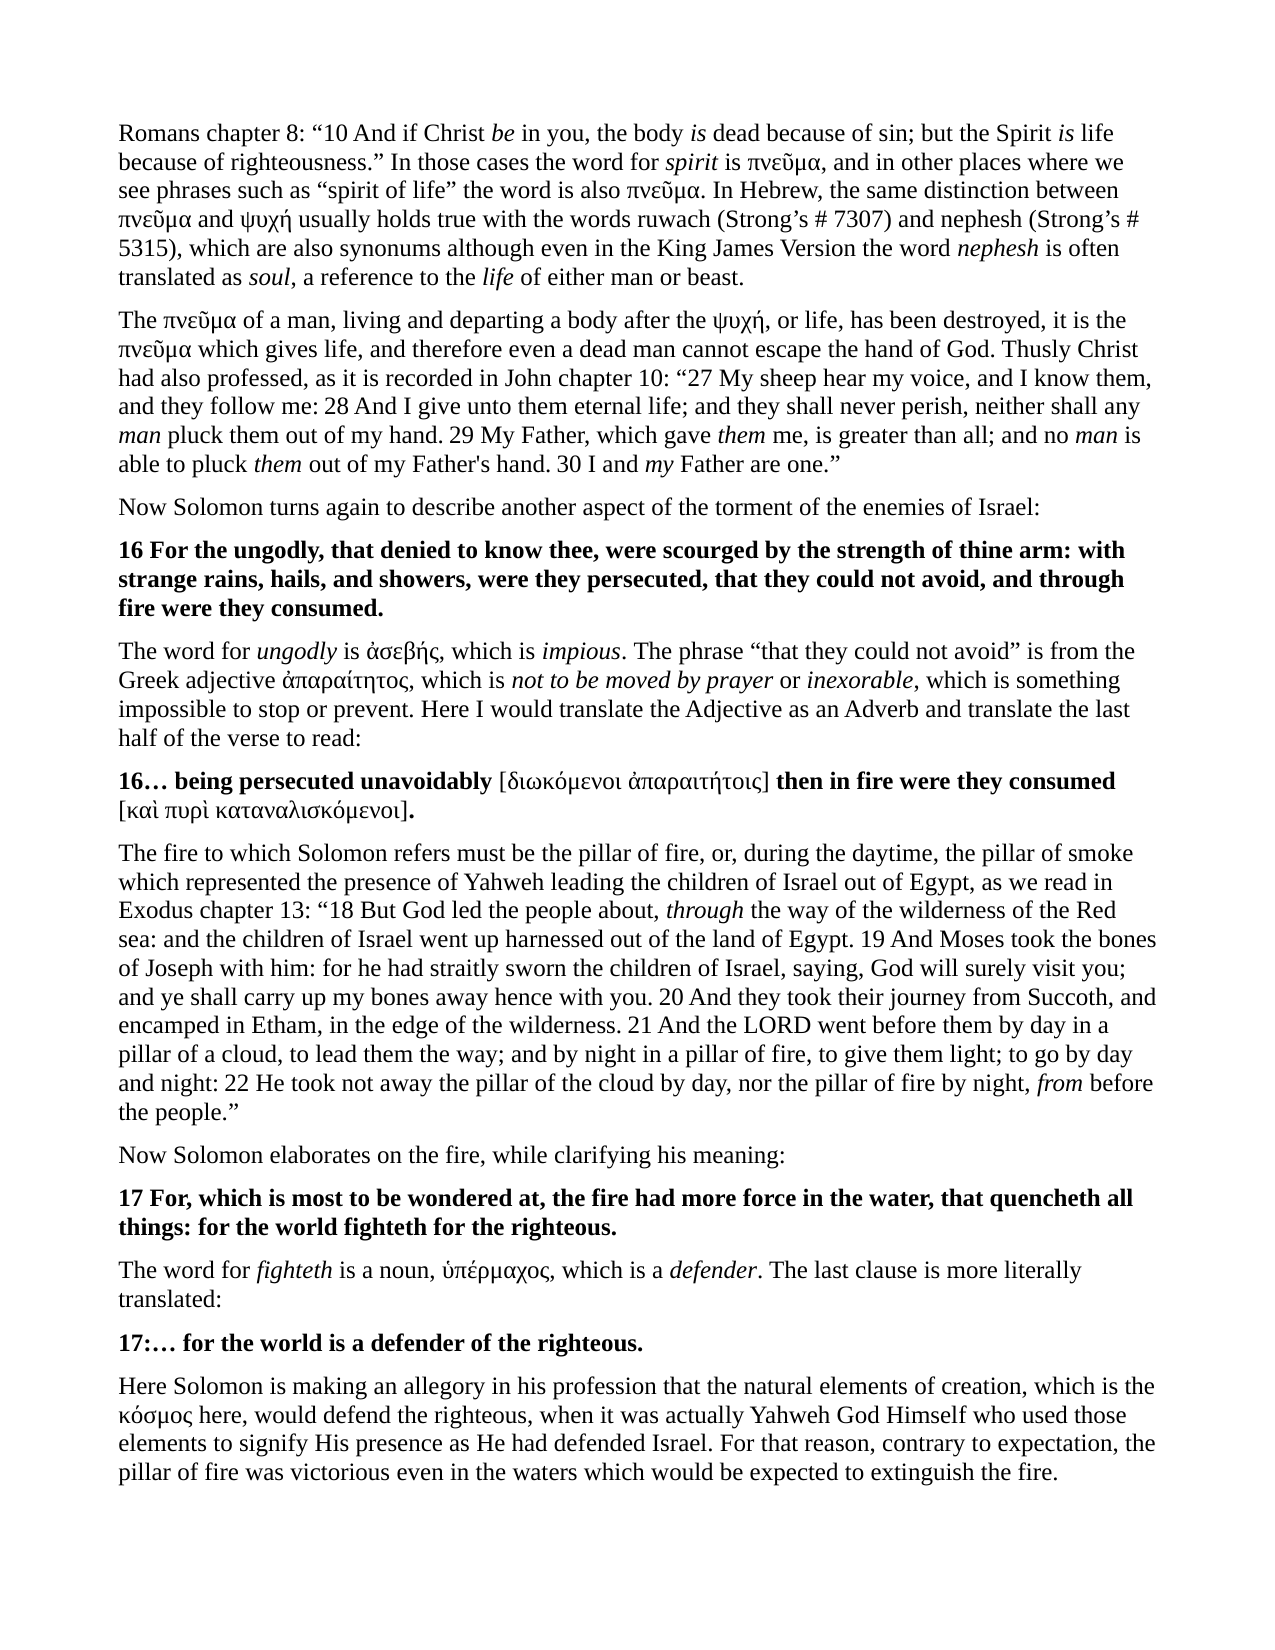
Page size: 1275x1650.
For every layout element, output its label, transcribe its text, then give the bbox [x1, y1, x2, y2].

text Here Solomon is making an allegory in his profession that the natural elements of creation, which is the κόσμος here, would defend the righteous, when it was actually Yahweh God Himself who used those elements to signify His presence as He had defended Israel. For that reason, contrary to expectation, the pillar of fire was victorious even in the waters which would be expected to extinguish the fire. [118, 1371, 1157, 1486]
text The fire to which Solomon refers must be the pillar of fire, or, during the daytime, the pillar of smoke which represented the presence of Yahweh leading the children of Israel out of Egypt, as we read in Exodus chapter 13: “18 But God led the people about, through the way of the wilderness of the Red sea: and the children of Israel went up harnessed out of the land of Egypt. 19 And Moses took the bones of Joseph with him: for he had straitly sworn the children of Israel, saying, God will surely visit you; and ye shall carry up my bones away hence with you. 20 And they took their journey from Succoth, and encamped in Etham, in the edge of the wilderness. 21 And the LORD went before them by day in a pillar of a cloud, to lead them the way; and by night in a pillar of fire, to give them light; to go by day and night: 22 He took not away the pillar of the cloud by day, nor the pillar of fire by night, from before the people.” [118, 838, 1157, 1126]
text Now Solomon turns again to describe another aspect of the torment of the enemies of Israel: [118, 492, 1157, 521]
text The πνεῦμα of a man, living and departing a body after the ψυχή, or life, has been destroyed, it is the πνεῦμα which gives life, and therefore even a dead man cannot escape the hand of God. Thusly Christ had also professed, as it is recorded in John chapter 10: “27 My sheep hear my voice, and I know them, and they follow me: 28 And I give unto them eternal life; and they shall never perish, neither shall any man pluck them out of my hand. 29 My Father, which gave them me, is greater than all; and no man is able to pluck them out of my Father's hand. 30 I and my Father are one.” [118, 305, 1157, 478]
text The word for ungodly is ἀσεβής, which is impious. The phrase “that they could not avoid” is from the Greek adjective ἀπαραίτητος, which is not to be moved by prayer or inexorable, which is something impossible to stop or prevent. Here I would translate the Adjective as an Adverb and translate the last half of the verse to read: [118, 636, 1157, 751]
text 16 For the ungodly, that denied to know thee, were scourged by the strength of thine arm: with strange rains, hails, and showers, were they persecuted, that they could not avoid, and through fire were they consumed. [118, 536, 1157, 622]
text 16… being persecuted unavoidably [διωκόμενοι ἀπαραιτήτοις] then in fire were they consumed [καὶ πυρὶ καταναλισκόμενοι]. [118, 766, 1157, 823]
text Now Solomon elaborates on the fire, while clarifying his meaning: [118, 1140, 1157, 1169]
text 17 For, which is most to be wondered at, the fire had more force in the water, that quencheth all things: for the world fighteth for the righteous. [118, 1183, 1157, 1241]
text The word for fighteth is a noun, ὑπέρμαχος, which is a defender. The last clause is more literally translated: [118, 1256, 1157, 1313]
text 17:… for the world is a defender of the righteous. [118, 1328, 1157, 1356]
text Romans chapter 8: “10 And if Christ be in you, the body is dead because of sin; but the Spirit is life because of righteousness.” In those cases the word for spirit is πνεῦμα, and in other places where we see phrases such as “spirit of life” the word is also πνεῦμα. In Hebrew, the same distinction between πνεῦμα and ψυχή usually holds true with the words ruwach (Strong’s # 7307) and nephesh (Strong’s # 5315), which are also synonums although even in the King James Version the word nephesh is often translated as soul, a reference to the life of either man or beast. [118, 118, 1157, 291]
